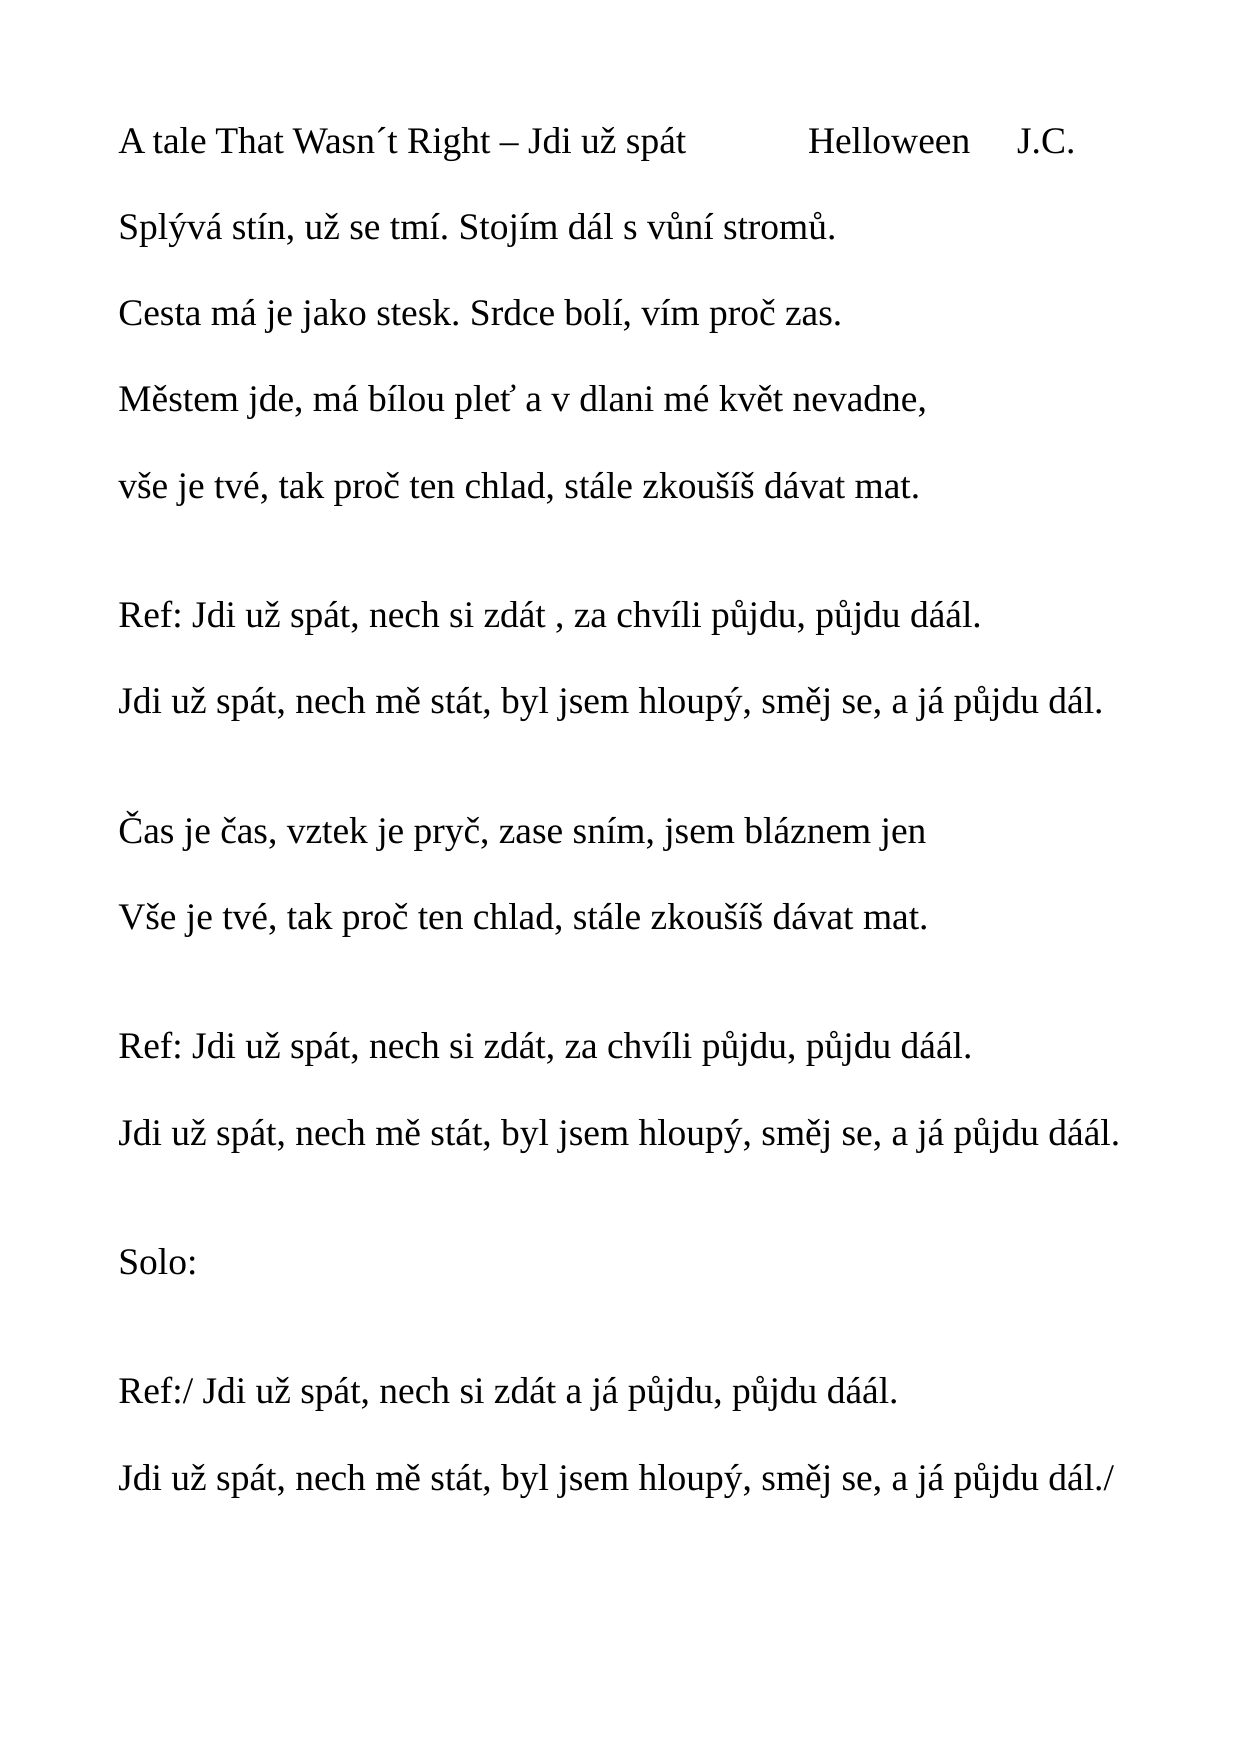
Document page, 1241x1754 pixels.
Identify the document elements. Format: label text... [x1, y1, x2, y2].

text Jdi už spát, nech mě stát, byl jsem hloupý, směj se, a já půjdu dál./ [118, 1455, 1122, 1498]
text Čas je čas, vztek je pryč, zase sním, jsem bláznem jen [118, 808, 1122, 851]
text Solo: [118, 1239, 1122, 1282]
text Jdi už spát, nech mě stát, byl jsem hloupý, směj se, a já půjdu dál. [118, 679, 1122, 722]
text Splývá stín, už se tmí. Stojím dál s vůní stromů. [118, 204, 1122, 247]
text Ref:/ Jdi už spát, nech si zdát a já půjdu, půjdu dáál. [118, 1369, 1122, 1412]
text vše je tvé, tak proč ten chlad, stále zkoušíš dávat mat. [118, 463, 1122, 506]
text Jdi už spát, nech mě stát, byl jsem hloupý, směj se, a já půjdu dáál. [118, 1110, 1122, 1153]
text Cesta má je jako stesk. Srdce bolí, vím proč zas. [118, 291, 1122, 334]
text Ref: Jdi už spát, nech si zdát , za chvíli půjdu, půjdu dáál. [118, 592, 1122, 636]
text Vše je tvé, tak proč ten chlad, stále zkoušíš dávat mat. [118, 894, 1122, 937]
text Ref: Jdi už spát, nech si zdát, za chvíli půjdu, půjdu dáál. [118, 1024, 1122, 1067]
text Městem jde, má bílou pleť a v dlani mé květ nevadne, [118, 377, 1122, 420]
text A tale That Wasn´t Right – Jdi už spát Helloween J.C. [118, 118, 1122, 161]
